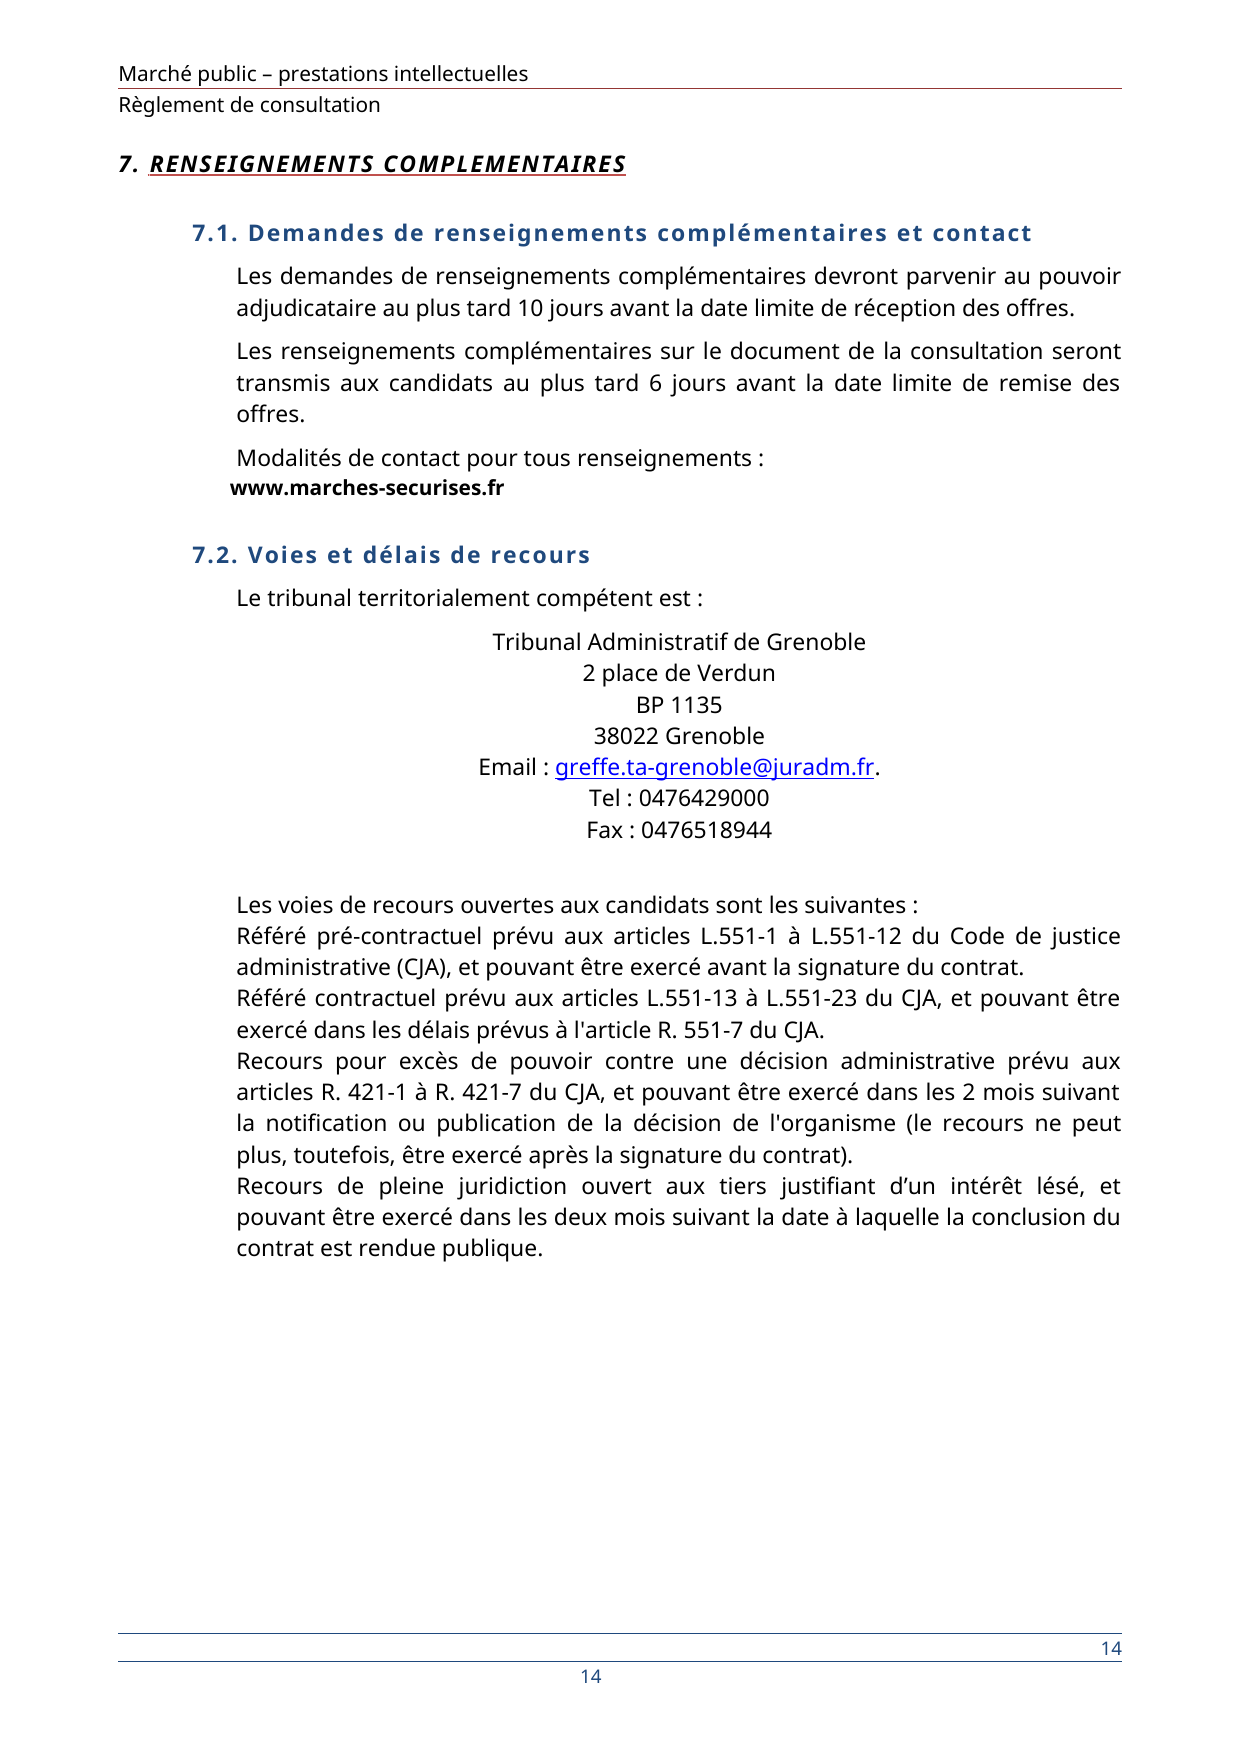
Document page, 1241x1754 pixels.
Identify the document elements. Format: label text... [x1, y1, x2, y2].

text Les renseignements complémentaires sur le document de la consultation seront transmis aux candidats au plus tard 6 jours avant la date limite de remise des offres. [236, 335, 1122, 429]
text www.marches-securises.fr [118, 473, 1176, 501]
text Référé pré-contractuel prévu aux articles L.551-1 à L.551-12 du Code de justice administrative (CJA), et pouvant être exercé avant la signature du contrat. [236, 920, 1122, 982]
text Tel : 0476429000 [236, 782, 1122, 814]
text Recours de pleine juridiction ouvert aux tiers justifiant d’un intérêt lésé, et pouvant être exercé dans les deux mois suivant la date à laquelle la conclusion du contrat est rendue publique. [236, 1170, 1122, 1264]
text BP 1135 [236, 689, 1122, 720]
text 2 place de Verdun [236, 657, 1122, 689]
text Recours pour excès de pouvoir contre une décision administrative prévu aux articles R. 421-1 à R. 421-7 du CJA, et pouvant être exercé dans les 2 mois suivant la notification ou publication de la décision de l'organisme (le recours ne peut plus, toutefois, être exercé après la signature du contrat). [236, 1045, 1122, 1170]
text Les demandes de renseignements complémentaires devront parvenir au pouvoir adjudicataire au plus tard 10 jours avant la date limite de réception des offres. [236, 260, 1122, 323]
text Tribunal Administratif de Grenoble [236, 626, 1122, 657]
text Email : greffe.ta-grenoble@juradm.fr. [236, 751, 1122, 782]
text Le tribunal territorialement compétent est : [236, 582, 1122, 614]
list Demandes de renseignements complémentaires et contact [192, 216, 1122, 248]
text Référé contractuel prévu aux articles L.551-13 à L.551-23 du CJA, et pouvant être exercé dans les délais prévus à l'article R. 551-7 du CJA. [236, 982, 1122, 1045]
list RENSEIGNEMENTS COMPLEMENTAIRES [118, 148, 1122, 179]
text Fax : 0476518944 [236, 814, 1122, 845]
text Modalités de contact pour tous renseignements : [236, 441, 1122, 473]
text 38022 Grenoble [236, 720, 1122, 751]
list Voies et délais de recours [192, 539, 1122, 570]
text Les voies de recours ouvertes aux candidats sont les suivantes : [236, 889, 1122, 920]
